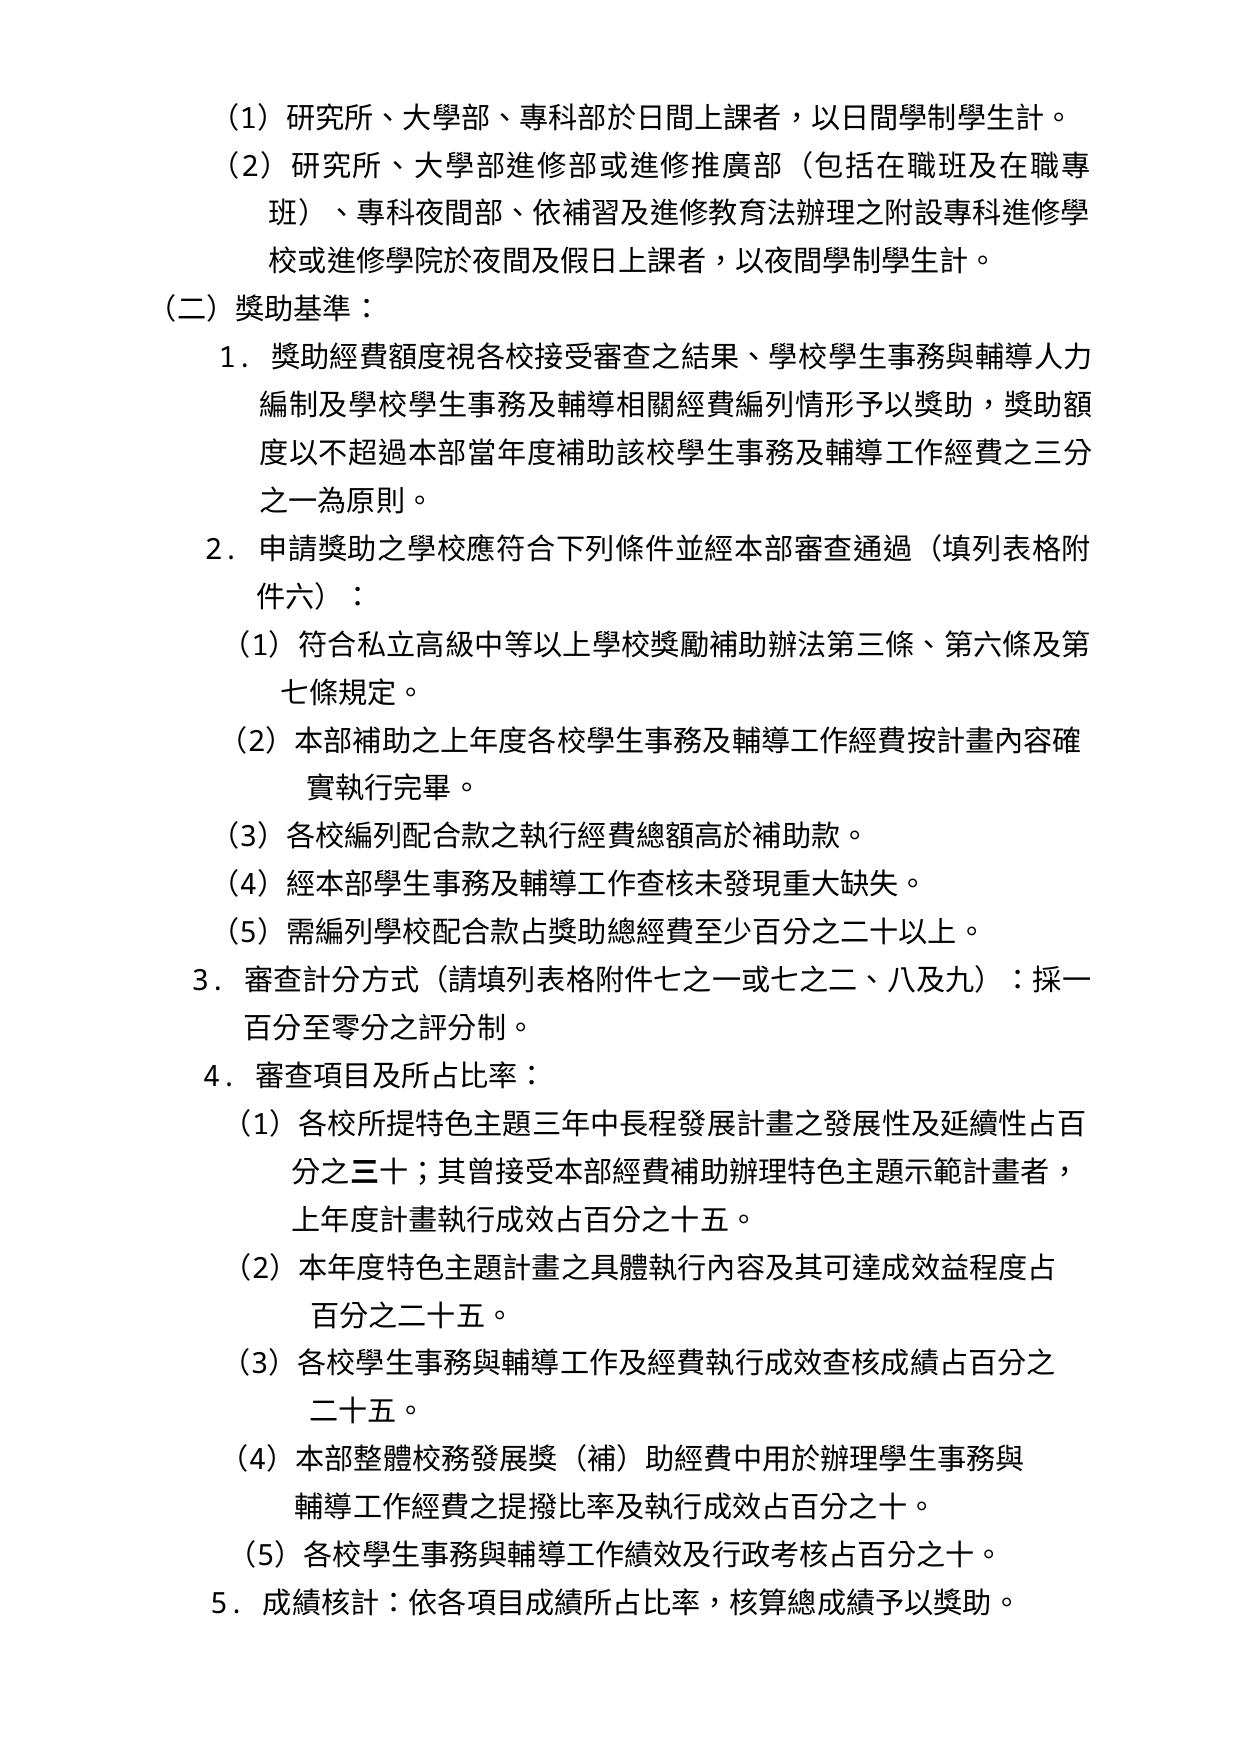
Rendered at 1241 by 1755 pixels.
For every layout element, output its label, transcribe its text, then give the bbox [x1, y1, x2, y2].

text 二十五。 [221, 1382, 1093, 1430]
text （5）各校學生事務與輔導工作績效及行政考核占百分之十。 [210, 1526, 1093, 1574]
text 實執行完畢。 [218, 759, 1110, 807]
text 3. 審查計分方式（請填列表格附件七之一或七之二、八及九）：採一百分至零分之評分制。 [185, 951, 1093, 1047]
text （4）經本部學生事務及輔導工作查核未發現重大缺失。 [210, 855, 1093, 903]
text （4）本部整體校務發展獎（補）助經費中用於辦理學生事務與 [207, 1430, 1093, 1478]
text （二）獎助基準： [148, 280, 1093, 328]
text （1）研究所、大學部、專科部於日間上課者，以日間學制學生計。 [210, 89, 1093, 137]
text 5. 成績核計：依各項目成績所占比率，核算總成績予以獎助。 [210, 1574, 1093, 1622]
text 輔導工作經費之提撥比率及執行成效占百分之十。 [207, 1478, 1093, 1526]
text 4. 審查項目及所占比率： [185, 1047, 1093, 1095]
text （1）符合私立高級中等以上學校獎勵補助辦法第三條、第六條及第七條規定。 [222, 616, 1093, 712]
text （3）各校編列配合款之執行經費總額高於補助款。 [210, 807, 1093, 855]
text （2）本年度特色主題計畫之具體執行內容及其可達成效益程度占 [222, 1239, 1093, 1287]
text 分之三十；其曾接受本部經費補助辦理特色主題示範計畫者， [223, 1143, 1093, 1191]
text （2）本部補助之上年度各校學生事務及輔導工作經費按計畫內容確 [218, 712, 1110, 759]
text （2）研究所、大學部進修部或進修推廣部（包括在職班及在職專班）、專科夜間部、依補習及進修教育法辦理之附設專科進修學校或進修學院於夜間及假日上課者，以夜間學制學生計。 [210, 137, 1093, 280]
text 2. 申請獎助之學校應符合下列條件並經本部審查通過（填列表格附件六）： [198, 520, 1093, 616]
text 上年度計畫執行成效占百分之十五。 [223, 1191, 1093, 1239]
text 1. 獎助經費額度視各校接受審查之結果、學校學生事務與輔導人力編制及學校學生事務及輔導相關經費編列情形予以獎助，獎助額度以不超過本部當年度補助該校學生事務及輔導工作經費之三分之一為原則。 [201, 328, 1093, 520]
text （1）各校所提特色主題三年中長程發展計畫之發展性及延續性占百 [223, 1095, 1093, 1143]
text 百分之二十五。 [222, 1287, 1093, 1334]
text （5）需編列學校配合款占獎助總經費至少百分之二十以上。 [210, 903, 1093, 951]
text （3）各校學生事務與輔導工作及經費執行成效查核成績占百分之 [221, 1334, 1093, 1382]
